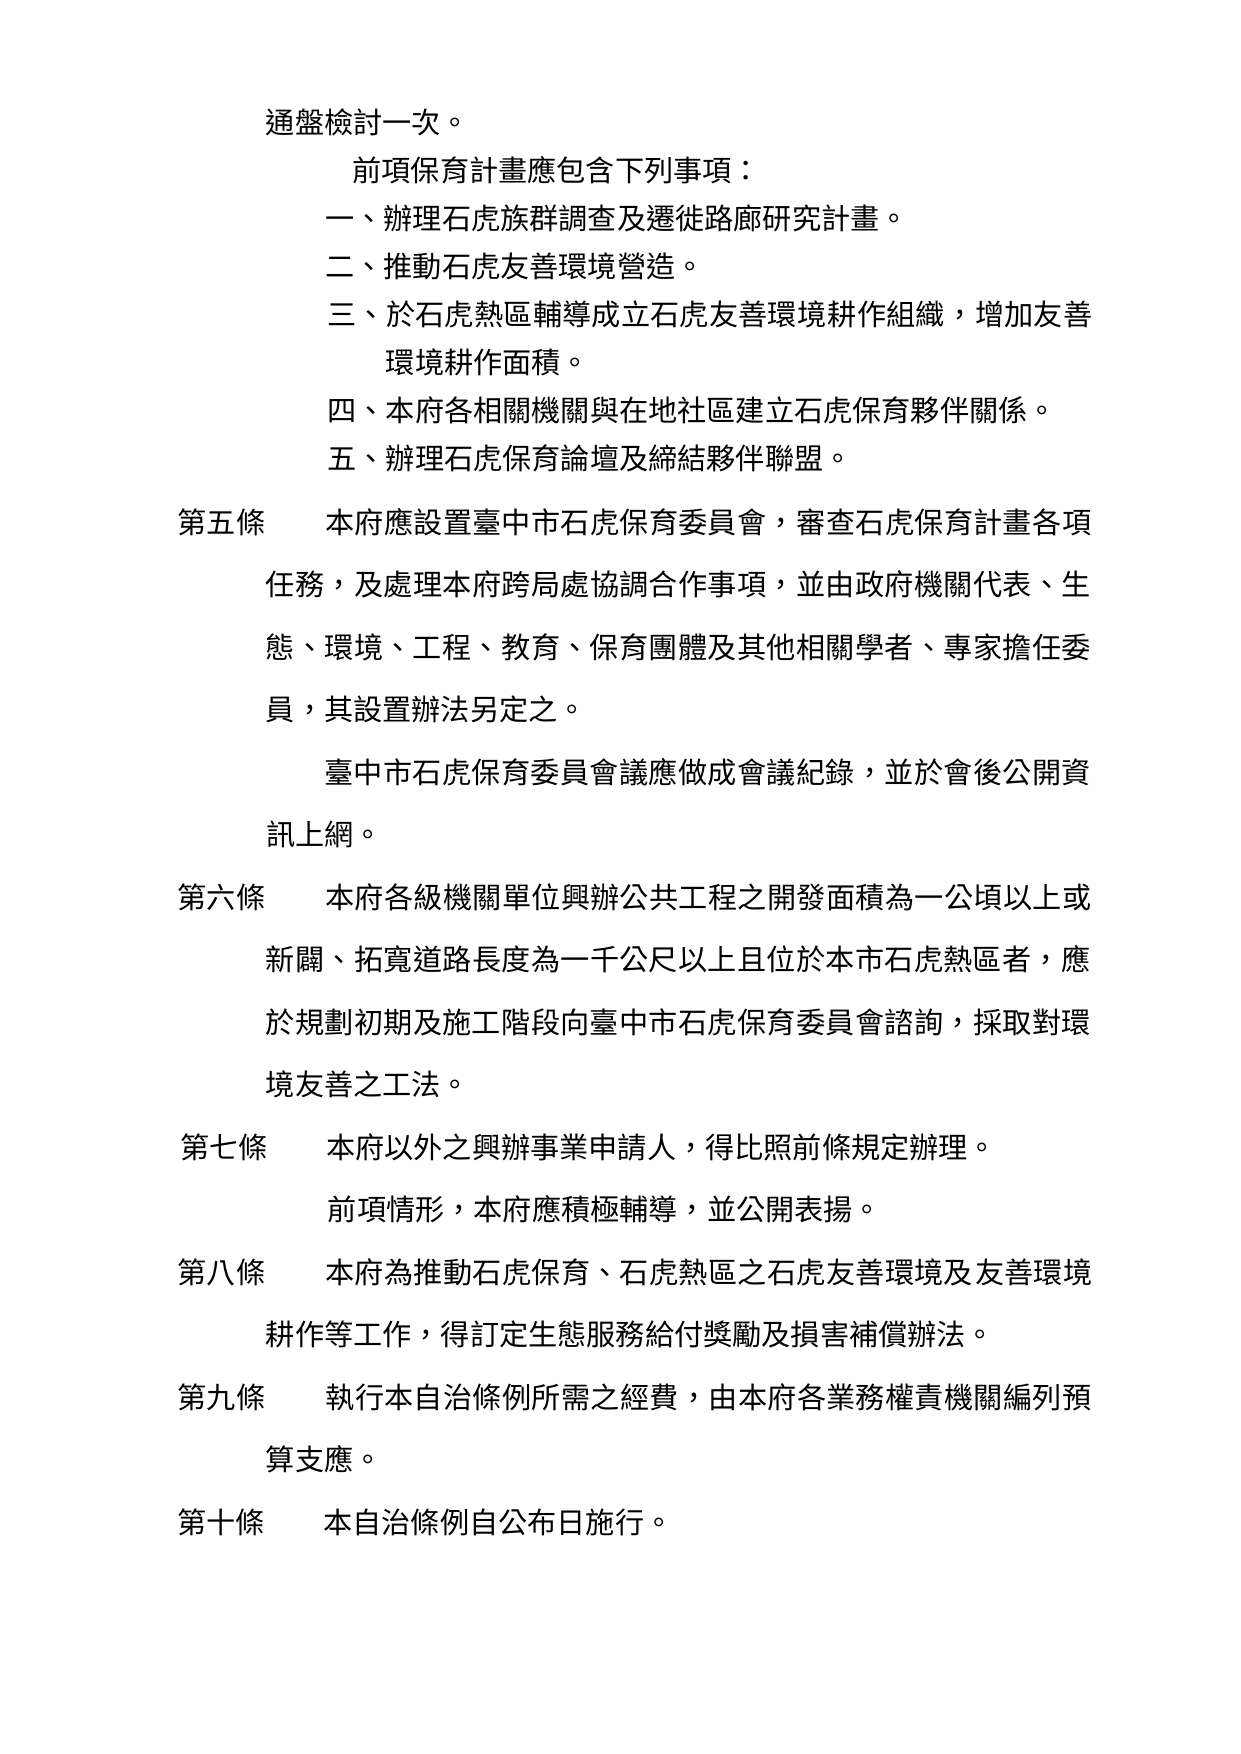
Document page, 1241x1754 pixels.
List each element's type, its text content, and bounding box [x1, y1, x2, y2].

text 第十條 本自治條例自公布日施行。 [177, 1479, 1092, 1541]
text 二、推動石虎友善環境營造。 [252, 239, 1092, 287]
text 前項保育計畫應包含下列事項： [177, 143, 1092, 191]
text 通盤檢討一次。 [177, 96, 1092, 143]
text 第六條 本府各級機關單位興辦公共工程之開發面積為一公頃以上或新闢、拓寬道路長度為一千公尺以上且位於本市石虎熱區者，應於規劃初期及施工階段向臺中市石虎保育委員會諮詢，採取對環境友善之工法。 [177, 854, 1092, 1104]
text 前項情形，本府應積極輔導，並公開表揚。 [310, 1166, 1092, 1229]
text 一、辦理石虎族群調查及遷徙路廊研究計畫。 [252, 191, 1092, 239]
text 第五條 本府應設置臺中市石虎保育委員會，審查石虎保育計畫各項任務，及處理本府跨局處協調合作事項，並由政府機關代表、生態、環境、工程、教育、保育團體及其他相關學者、專家擔任委員，其設置辦法另定之。 [177, 479, 1092, 729]
text 五、辦理石虎保育論壇及締結夥伴聯盟。 [327, 431, 1092, 479]
text 臺中市石虎保育委員會議應做成會議紀錄，並於會後公開資訊上網。 [266, 729, 1092, 854]
text 四、本府各相關機關與在地社區建立石虎保育夥伴關係。 [327, 383, 1092, 431]
text 第七條 本府以外之興辦事業申請人，得比照前條規定辦理。 [180, 1104, 1092, 1166]
text 第八條 本府為推動石虎保育、石虎熱區之石虎友善環境及友善環境耕作等工作，得訂定生態服務給付獎勵及損害補償辦法。 [177, 1229, 1092, 1354]
text 第九條 執行本自治條例所需之經費，由本府各業務權責機關編列預算支應。 [177, 1354, 1092, 1479]
text 三、於石虎熱區輔導成立石虎友善環境耕作組織，增加友善環境耕作面積。 [327, 287, 1092, 383]
